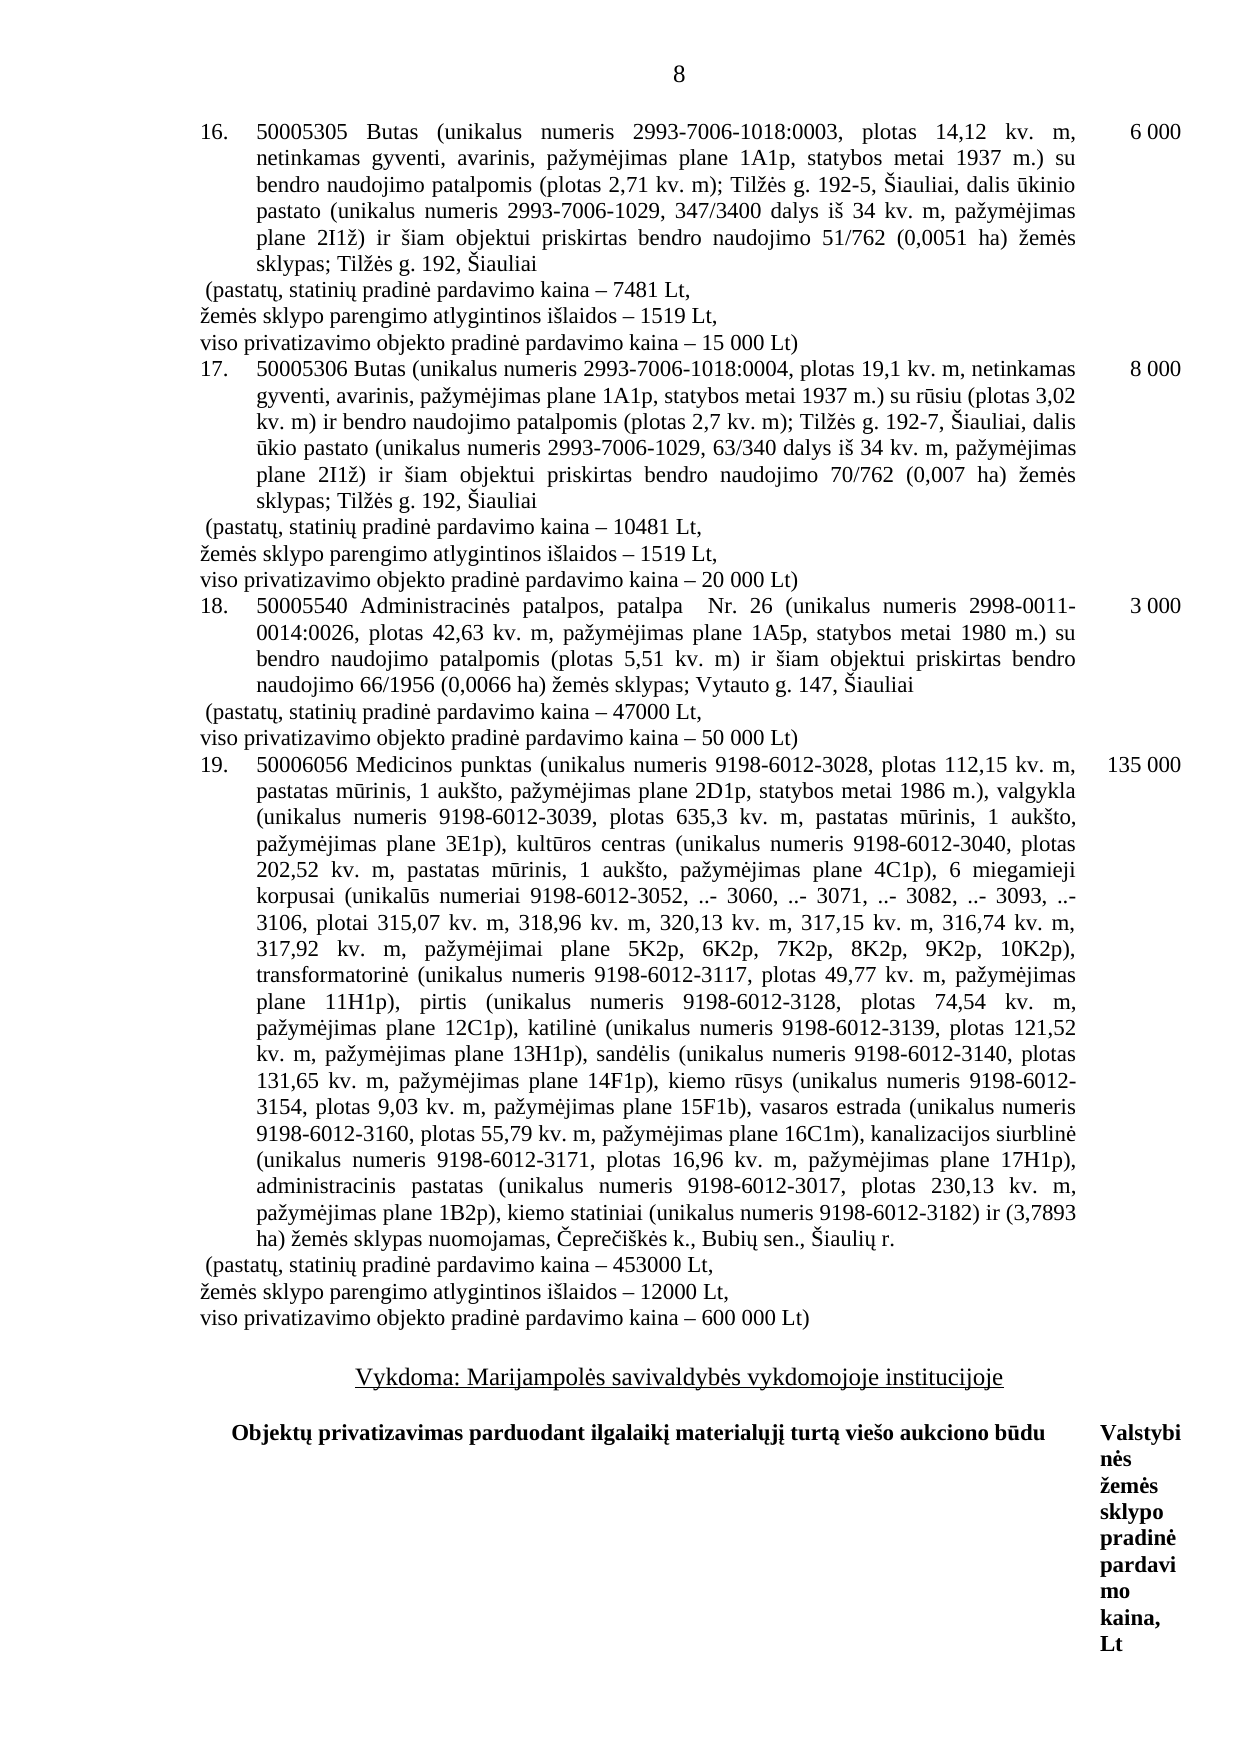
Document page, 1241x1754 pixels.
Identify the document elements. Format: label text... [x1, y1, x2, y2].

table_cell (pastatų, statinių pradinė pardavimo kaina – 453000 Lt, žemės sklypo parengimo atlygintinos išlaidos – 12000 Lt, viso privatizavimo objekto pradinė pardavimo kaina – 600 000 Lt) [189, 1251, 1088, 1330]
table_cell [1089, 514, 1192, 592]
text Vykdoma: Marijampolės savivaldybės vykdomojoje institucijoje [177, 1362, 1181, 1390]
table_cell (pastatų, statinių pradinė pardavimo kaina – 47000 Lt, viso privatizavimo objekto pradinė pardavimo kaina – 50 000 Lt) [189, 698, 1088, 751]
table_cell (pastatų, statinių pradinė pardavimo kaina – 7481 Lt, žemės sklypo parengimo atlygintinos išlaidos – 1519 Lt, viso privatizavimo objekto pradinė pardavimo kaina – 15 000 Lt) [189, 276, 1088, 355]
table_cell 50005306 Butas (unikalus numeris 2993-7006-1018:0004, plotas 19,1 kv. m, netinkamas gyventi, avarinis, pažymėjimas plane 1A1p, statybos metai 1937 m.) su rūsiu (plotas 3,02 kv. m) ir bendro naudojimo patalpomis (plotas 2,7 kv. m); Tilžės g. 192-7, Šiauliai, dalis ūkio pastato (unikalus numeris 2993-7006-1029, 63/340 dalys iš 34 kv. m, pažymėjimas plane 2I1ž) ir šiam objektui priskirtas bendro naudojimo 70/762 (0,007 ha) žemės sklypas; Tilžės g. 192, Šiauliai [245, 355, 1088, 513]
table_cell [1089, 1251, 1192, 1330]
table_cell 135 000 [1089, 751, 1192, 1251]
table_header Valstybinės žemės sklypo pradinė pardavimo kaina, Lt [1089, 1419, 1192, 1656]
table_cell 50005540 Administracinės patalpos, patalpa Nr. 26 (unikalus numeris 2998-0011-0014:0026, plotas 42,63 kv. m, pažymėjimas plane 1A5p, statybos metai 1980 m.) su bendro naudojimo patalpomis (plotas 5,51 kv. m) ir šiam objektui priskirtas bendro naudojimo 66/1956 (0,0066 ha) žemės sklypas; Vytauto g. 147, Šiauliai [245, 593, 1088, 698]
table_cell 3 000 [1089, 593, 1192, 698]
table_cell 16. [189, 118, 245, 276]
table_cell 17. [189, 355, 245, 513]
table_cell [1089, 698, 1192, 751]
table_cell 50006056 Medicinos punktas (unikalus numeris 9198-6012-3028, plotas 112,15 kv. m, pastatas mūrinis, 1 aukšto, pažymėjimas plane 2D1p, statybos metai 1986 m.), valgykla (unikalus numeris 9198-6012-3039, plotas 635,3 kv. m, pastatas mūrinis, 1 aukšto, pažymėjimas plane 3E1p), kultūros centras (unikalus numeris 9198-6012-3040, plotas 202,52 kv. m, pastatas mūrinis, 1 aukšto, pažymėjimas plane 4C1p), 6 miegamieji korpusai (unikalūs numeriai 9198-6012-3052, ..- 3060, ..- 3071, ..- 3082, ..- 3093, ..- 3106, plotai 315,07 kv. m, 318,96 kv. m, 320,13 kv. m, 317,15 kv. m, 316,74 kv. m, 317,92 kv. m, pažymėjimai plane 5K2p, 6K2p, 7K2p, 8K2p, 9K2p, 10K2p), transformatorinė (unikalus numeris 9198-6012-3117, plotas 49,77 kv. m, pažymėjimas plane 11H1p), pirtis (unikalus numeris 9198-6012-3128, plotas 74,54 kv. m, pažymėjimas plane 12C1p), katilinė (unikalus numeris 9198-6012-3139, plotas 121,52 kv. m, pažymėjimas plane 13H1p), sandėlis (unikalus numeris 9198-6012-3140, plotas 131,65 kv. m, pažymėjimas plane 14F1p), kiemo rūsys (unikalus numeris 9198-6012-3154, plotas 9,03 kv. m, pažymėjimas plane 15F1b), vasaros estrada (unikalus numeris 9198-6012-3160, plotas 55,79 kv. m, pažymėjimas plane 16C1m), kanalizacijos siurblinė (unikalus numeris 9198-6012-3171, plotas 16,96 kv. m, pažymėjimas plane 17H1p), administracinis pastatas (unikalus numeris 9198-6012-3017, plotas 230,13 kv. m, pažymėjimas plane 1B2p), kiemo statiniai (unikalus numeris 9198-6012-3182) ir (3,7893 ha) žemės sklypas nuomojamas, Čeprečiškės k., Bubių sen., Šiaulių r. [245, 751, 1088, 1251]
table_cell 50005305 Butas (unikalus numeris 2993-7006-1018:0003, plotas 14,12 kv. m, netinkamas gyventi, avarinis, pažymėjimas plane 1A1p, statybos metai 1937 m.) su bendro naudojimo patalpomis (plotas 2,71 kv. m); Tilžės g. 192-5, Šiauliai, dalis ūkinio pastato (unikalus numeris 2993-7006-1029, 347/3400 dalys iš 34 kv. m, pažymėjimas plane 2I1ž) ir šiam objektui priskirtas bendro naudojimo 51/762 (0,0051 ha) žemės sklypas; Tilžės g. 192, Šiauliai [245, 118, 1088, 276]
table_cell 18. [189, 593, 245, 698]
table_cell 8 000 [1089, 355, 1192, 513]
table_cell [1089, 276, 1192, 355]
table_cell 19. [189, 751, 245, 1251]
table_cell (pastatų, statinių pradinė pardavimo kaina – 10481 Lt, žemės sklypo parengimo atlygintinos išlaidos – 1519 Lt, viso privatizavimo objekto pradinė pardavimo kaina – 20 000 Lt) [189, 514, 1088, 592]
table_header Objektų privatizavimas parduodant ilgalaikį materialųjį turtą viešo aukciono būdu [189, 1419, 1088, 1656]
table_cell 6 000 [1089, 118, 1192, 276]
